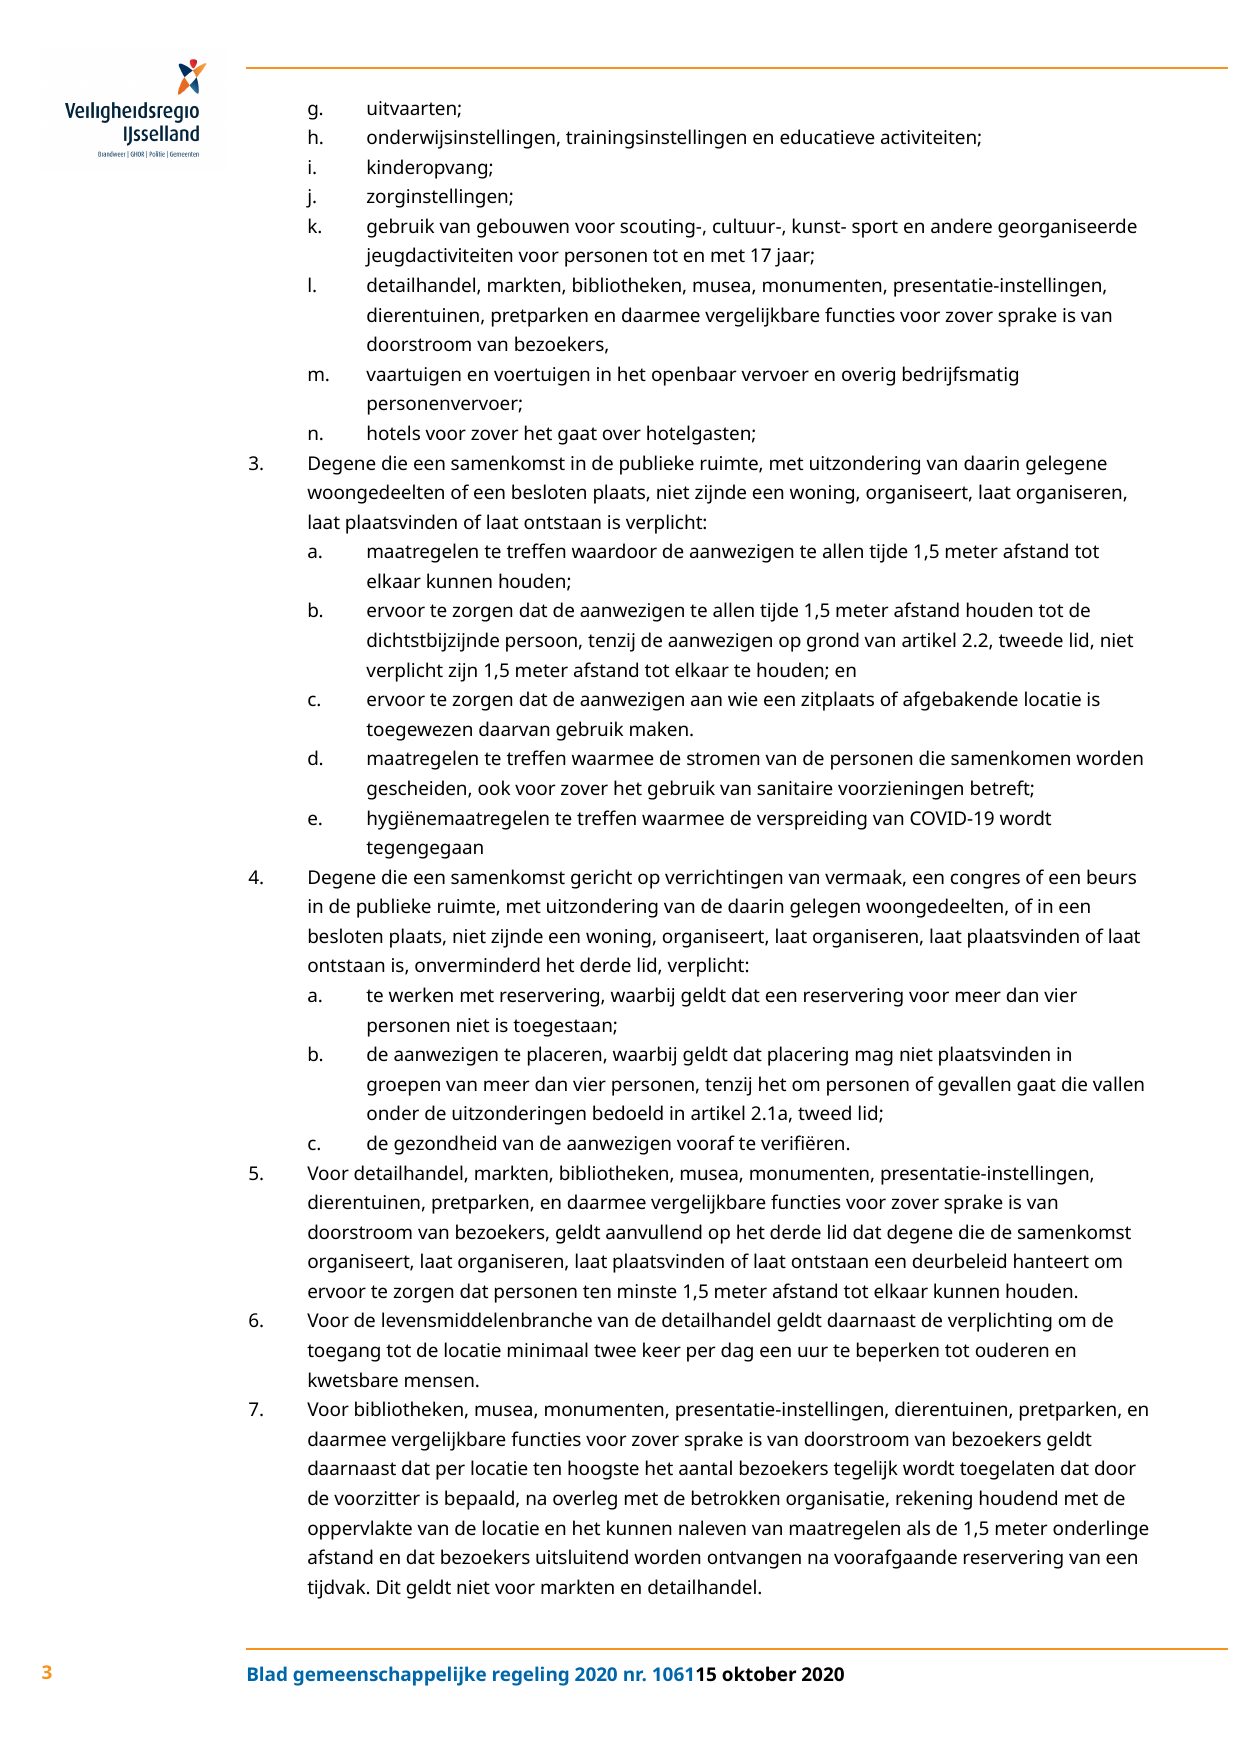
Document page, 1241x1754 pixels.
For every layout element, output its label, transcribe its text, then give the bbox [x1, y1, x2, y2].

list Voor detailhandel, markten, bibliotheken, musea, monumenten, presentatie-instellingen, dierentuinen, pretparken, en daarmee vergelijkbare functies voor zover sprake is van doorstroom van bezoekers, geldt aanvullend op het derde lid dat degene die de samenkomst organiseert, laat organiseren, laat plaatsvinden of laat ontstaan een deurbeleid hanteert om ervoor te zorgen dat personen ten minste 1,5 meter afstand tot elkaar kunnen houden. [248, 1160, 1152, 1304]
list uitvaarten; [307, 95, 1152, 121]
picture [41, 47, 231, 172]
list te werken met reservering, waarbij geldt dat een reservering voor meer dan vier personen niet is toegestaan; [307, 982, 1152, 1038]
list zorginstellingen; [307, 183, 1152, 209]
list gebruik van gebouwen voor scouting-, cultuur-, kunst- sport en andere georganiseerde jeugdactiviteiten voor personen tot en met 17 jaar; [307, 213, 1152, 268]
list ervoor te zorgen dat de aanwezigen aan wie een zitplaats of afgebakende locatie is toegewezen daarvan gebruik maken. [307, 686, 1152, 742]
list onderwijsinstellingen, trainingsinstellingen en educatieve activiteiten; [307, 124, 1152, 150]
list Degene die een samenkomst gericht op verrichtingen van vermaak, een congres of een beurs in de publieke ruimte, met uitzondering van de daarin gelegen woongedeelten, of in een besloten plaats, niet zijnde een woning, organiseert, laat organiseren, laat plaatsvinden of laat ontstaan is, onverminderd het derde lid, verplicht: [248, 864, 1152, 978]
list Degene die een samenkomst in de publieke ruimte, met uitzondering van daarin gelegene woongedeelten of een besloten plaats, niet zijnde een woning, organiseert, laat organiseren, laat plaatsvinden of laat ontstaan is verplicht: [248, 450, 1152, 535]
list hotels voor zover het gaat over hotelgasten; [307, 420, 1152, 446]
list Voor bibliotheken, musea, monumenten, presentatie-instellingen, dierentuinen, pretparken, en daarmee vergelijkbare functies voor zover sprake is van doorstroom van bezoekers geldt daarnaast dat per locatie ten hoogste het aantal bezoekers tegelijk wordt toegelaten dat door de voorzitter is bepaald, na overleg met de betrokken organisatie, rekening houdend met de oppervlakte van de locatie en het kunnen naleven van maatregelen als de 1,5 meter onderlinge afstand en dat bezoekers uitsluitend worden ontvangen na voorafgaande reservering van een tijdvak. Dit geldt niet voor markten en detailhandel. [248, 1396, 1152, 1600]
list hygiënemaatregelen te treffen waarmee de verspreiding van COVID-19 wordt tegengegaan [307, 805, 1152, 860]
list maatregelen te treffen waarmee de stromen van de personen die samenkomen worden gescheiden, ook voor zover het gebruik van sanitaire voorzieningen betreft; [307, 746, 1152, 801]
list vaartuigen en voertuigen in het openbaar vervoer en overig bedrijfsmatig personenvervoer; [307, 361, 1152, 416]
list de aanwezigen te placeren, waarbij geldt dat placering mag niet plaatsvinden in groepen van meer dan vier personen, tenzij het om personen of gevallen gaat die vallen onder de uitzonderingen bedoeld in artikel 2.1a, tweed lid; [307, 1041, 1152, 1126]
list maatregelen te treffen waardoor de aanwezigen te allen tijde 1,5 meter afstand tot elkaar kunnen houden; [307, 538, 1152, 594]
list detailhandel, markten, bibliotheken, musea, monumenten, presentatie-instellingen, dierentuinen, pretparken en daarmee vergelijkbare functies voor zover sprake is van doorstroom van bezoekers, [307, 272, 1152, 357]
list de gezondheid van de aanwezigen vooraf te verifiëren. [307, 1130, 1152, 1156]
list kinderopvang; [307, 154, 1152, 180]
list ervoor te zorgen dat de aanwezigen te allen tijde 1,5 meter afstand houden tot de dichtstbijzijnde persoon, tenzij de aanwezigen op grond van artikel 2.2, tweede lid, niet verplicht zijn 1,5 meter afstand tot elkaar te houden; en [307, 598, 1152, 683]
list Voor de levensmiddelenbranche van de detailhandel geldt daarnaast de verplichting om de toegang tot de locatie minimaal twee keer per dag een uur te beperken tot ouderen en kwetsbare mensen. [248, 1308, 1152, 1393]
